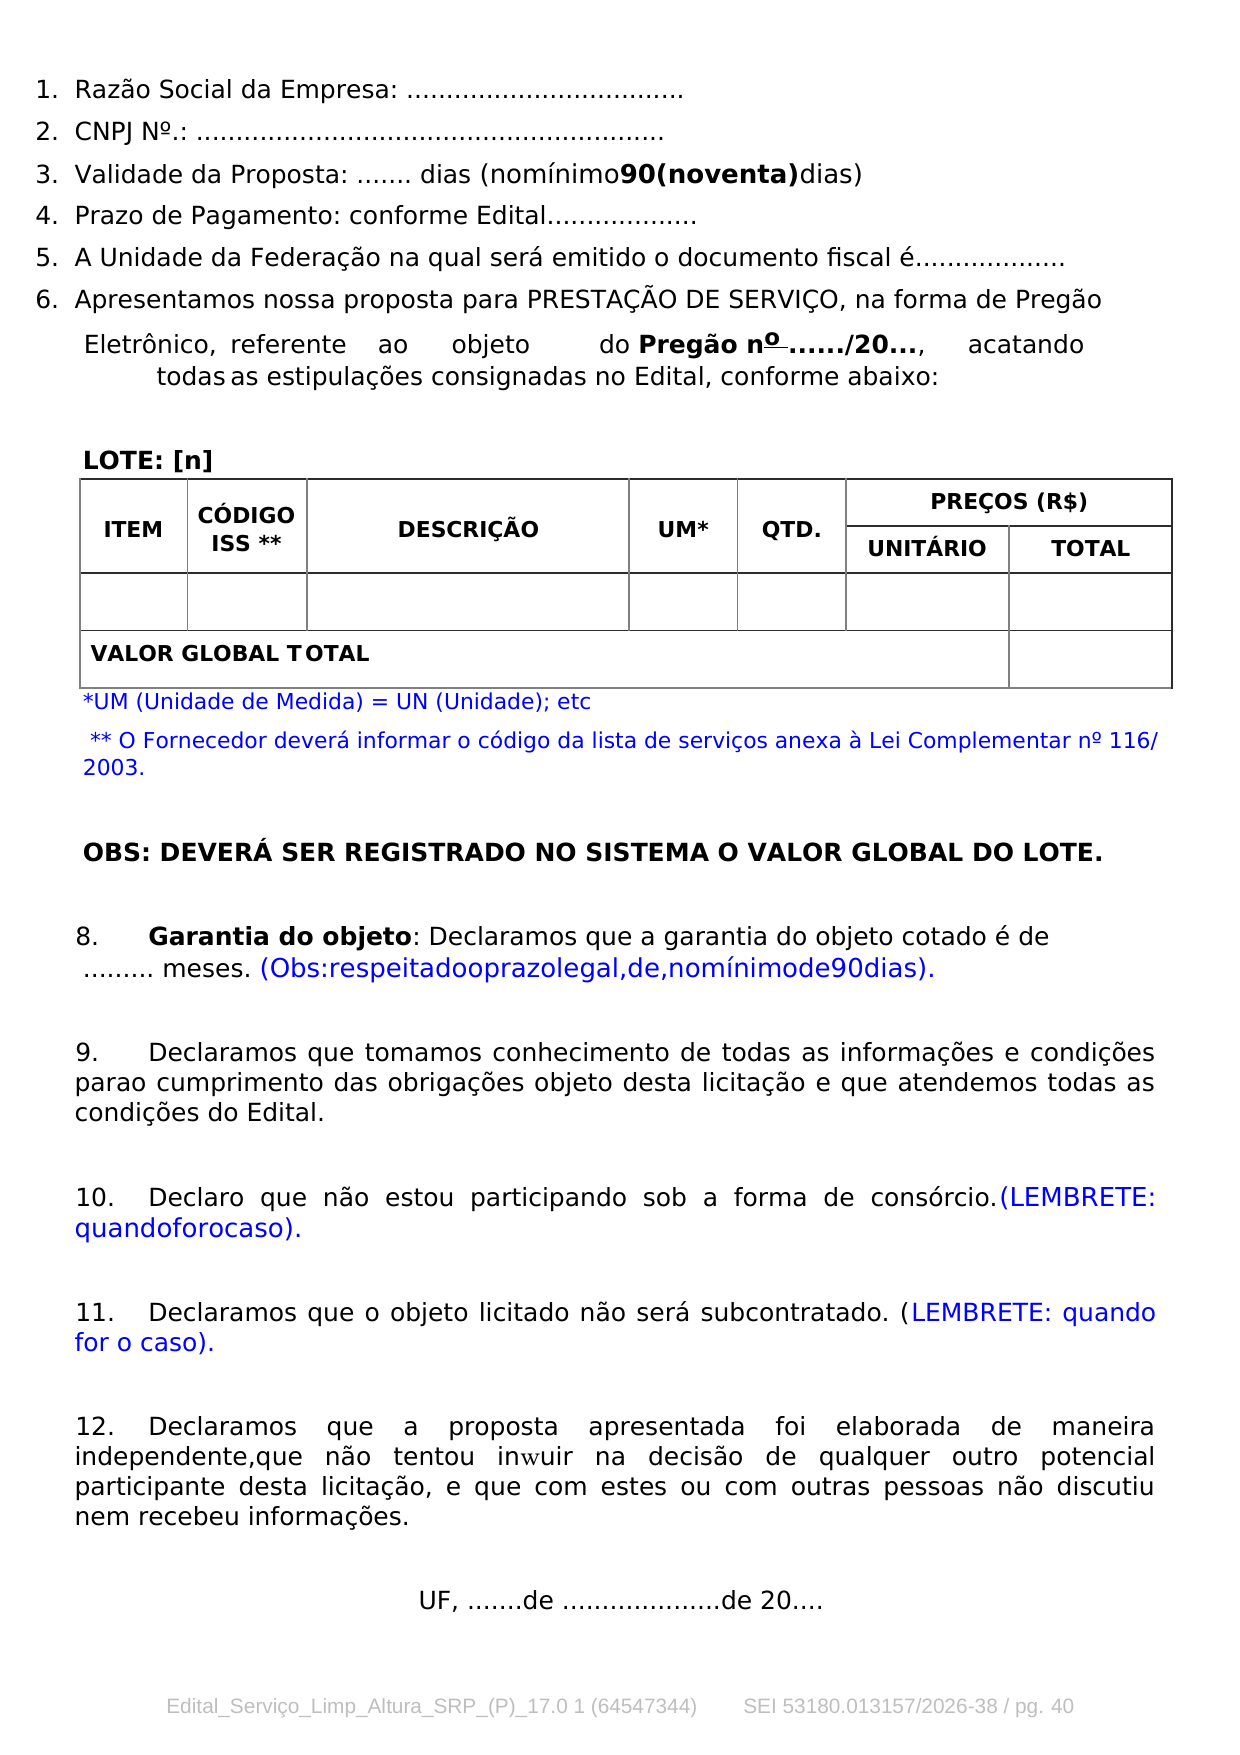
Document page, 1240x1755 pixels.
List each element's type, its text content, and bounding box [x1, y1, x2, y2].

text *UM (Unidade de Medida) = UN (Unidade); etc [83, 689, 1165, 714]
list Validade da Proposta: ....... dias (nomínimo90(noventa)dias) [35, 159, 1156, 189]
text UF, .......de ....................de 20.... [85, 1586, 1156, 1616]
text ** O Fornecedor deverá informar o código da lista de serviços anexa à Lei Complementar nº 116/ 2003. [83, 728, 1165, 780]
list Declaramos que o objeto licitado não será subcontratado. (LEMBRETE: quando for o caso). [74, 1298, 1156, 1357]
table_cell [81, 574, 187, 630]
table_cell [1010, 574, 1171, 630]
list Declaramos que a proposta apresentada foi elaborada de maneira independente,que não tentou inuir na decisão de qualquer outro potencial participante desta licitação, e que com estes ou com outras pessoas não discutiu nem recebeu informações. [74, 1412, 1156, 1531]
list Garantia do objeto: Declaramos que a garantia do objeto cotado é de [74, 922, 1156, 952]
list Declaramos que tomamos conhecimento de todas as informações e condições parao cumprimento das obrigações objeto desta licitação e que atendemos todas as condições do Edital. [74, 1038, 1156, 1127]
table_header PREÇOS (R$) [847, 480, 1171, 525]
table_cell [630, 574, 737, 630]
text Eletrônico, referente ao objeto do Pregão no ....../20..., acatando todas as estipulações consignadas no Edital, conforme abaixo: [83, 324, 1156, 391]
text ......... meses. (Obs:respeitadooprazolegal,de,nomínimode90dias). [83, 953, 1165, 984]
text LOTE: [n] [83, 446, 1165, 475]
table_header DESCRIÇÃO [308, 480, 628, 572]
table_cell OTAL [307, 631, 629, 687]
table_cell [308, 574, 628, 630]
table_cell [738, 631, 846, 687]
list Razão Social da Empresa: ................................... [35, 75, 1156, 104]
table_cell UNITÁRIO [847, 527, 1008, 572]
table_cell VALOR GLOBAL T [81, 631, 307, 687]
table_cell [629, 631, 738, 687]
table_cell [188, 574, 306, 630]
table_cell [738, 574, 845, 630]
table_cell [1010, 631, 1171, 687]
list Apresentamos nossa proposta para PRESTAÇÃO DE SERVIÇO, na forma de Pregão [35, 285, 1156, 314]
list Prazo de Pagamento: conforme Edital................... [35, 201, 1156, 230]
table_header ITEM [81, 480, 187, 572]
list Declaro que não estou participando sob a forma de consórcio.(LEMBRETE: quandoforocaso). [74, 1182, 1156, 1243]
list CNPJ Nº.: ........................................................... [35, 117, 1156, 146]
table_cell TOTAL [1010, 527, 1171, 572]
table_cell [847, 574, 1008, 630]
table_header QTD. [738, 480, 845, 572]
table_header UM* [630, 480, 737, 572]
table_header CÓDIGO ISS ** [188, 480, 306, 572]
list A Unidade da Federação na qual será emitido o documento fiscal é................... [35, 243, 1156, 272]
text OBS: DEVERÁ SER REGISTRADO NO SISTEMA O VALOR GLOBAL DO LOTE. [83, 838, 1165, 867]
table_cell [846, 631, 1008, 687]
